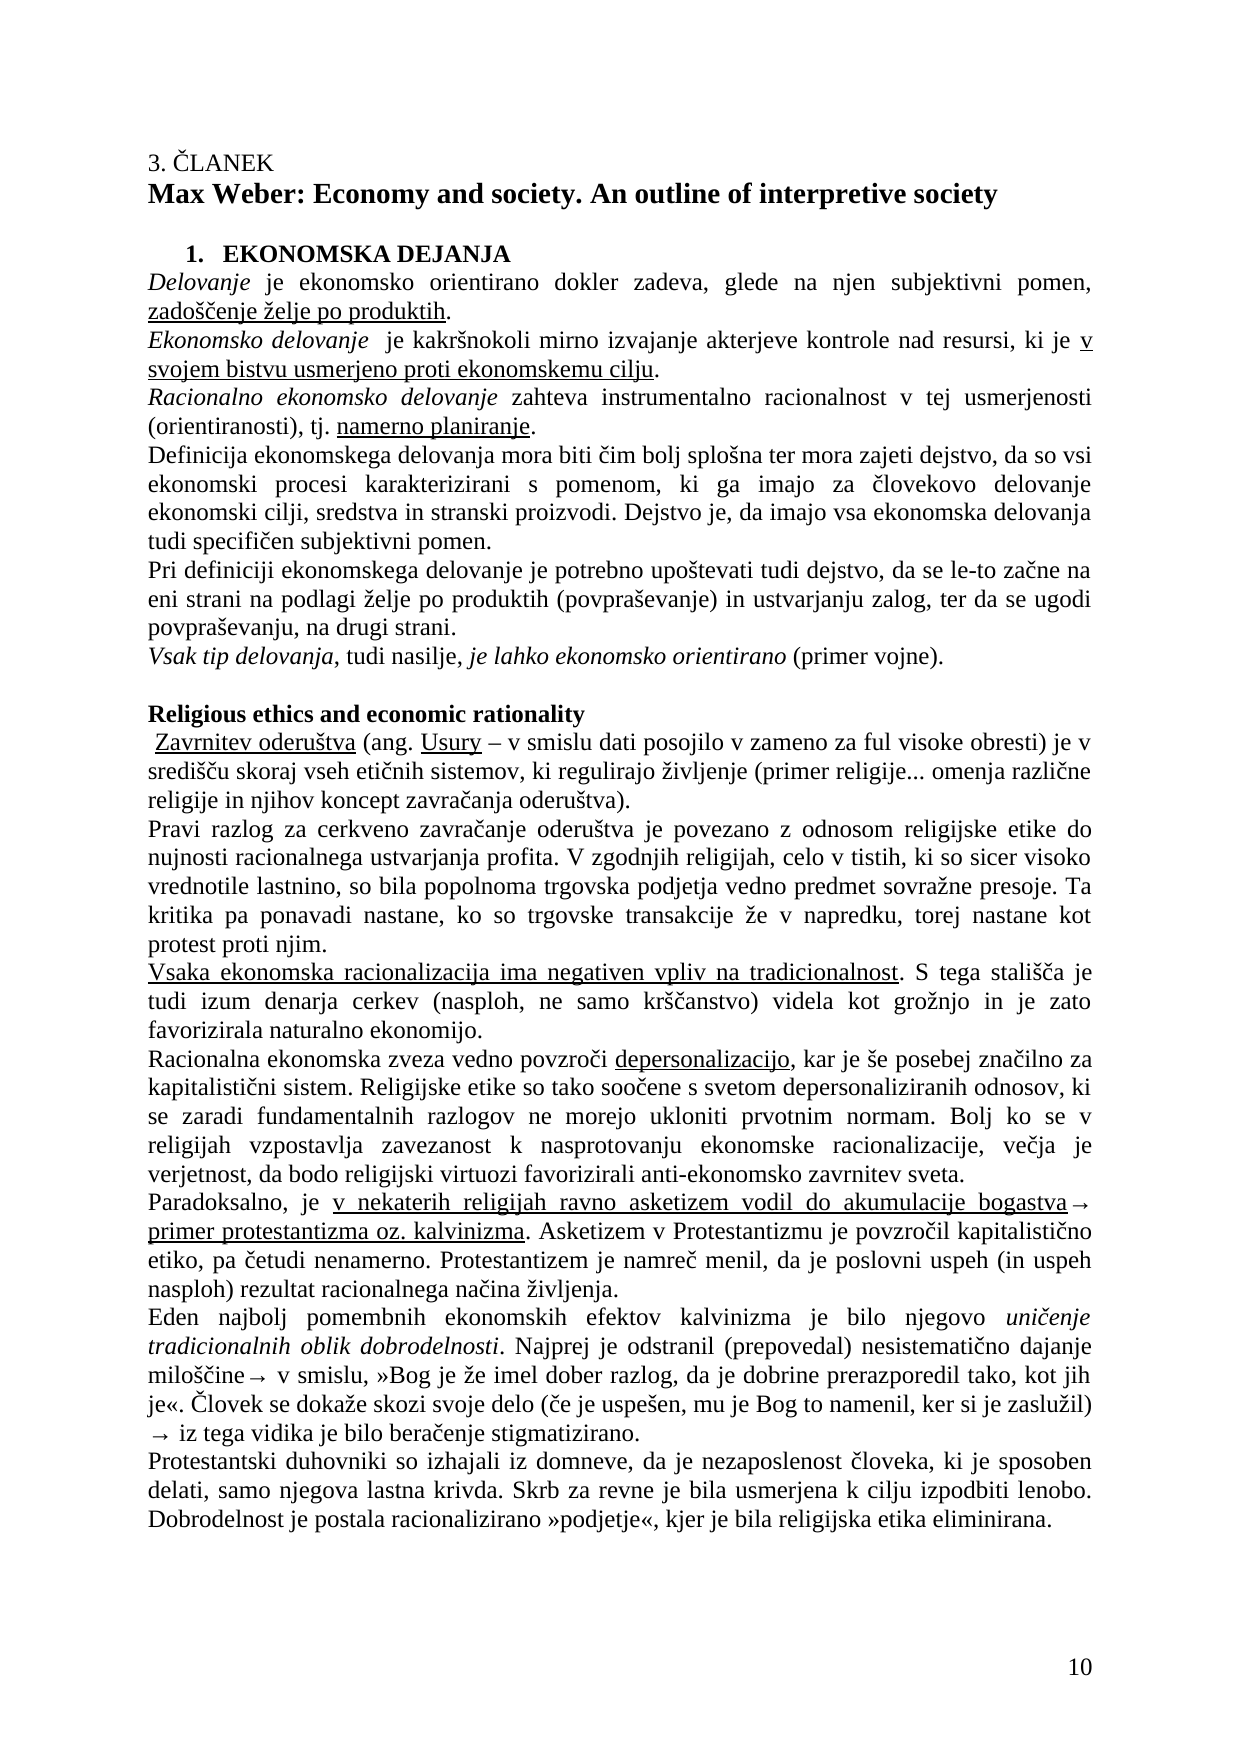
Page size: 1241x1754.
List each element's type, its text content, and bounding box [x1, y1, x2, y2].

text Eden najbolj pomembnih ekonomskih efektov kalvinizma je bilo njegovo uničenje tradicionalnih oblik dobrodelnosti. Najprej je odstranil (prepovedal) nesistematično dajanje miloščine→ v smislu, »Bog je že imel dober razlog, da je dobrine prerazporedil tako, kot jih je«. Človek se dokaže skozi svoje delo (če je uspešen, mu je Bog to namenil, ker si je zaslužil) → iz tega vidika je bilo beračenje stigmatizirano. [148, 1302, 1093, 1446]
text Pri definiciji ekonomskega delovanje je potrebno upoštevati tudi dejstvo, da se le-to začne na eni strani na podlagi želje po produktih (povpraševanje) in ustvarjanju zalog, ter da se ugodi povpraševanju, na drugi strani. [148, 555, 1093, 641]
text Zavrnitev oderuštva (ang. Usury – v smislu dati posojilo v zameno za ful visoke obresti) je v središču skoraj vseh etičnih sistemov, ki regulirajo življenje (primer religije... omenja različne religije in njihov koncept zavračanja oderuštva). [148, 727, 1093, 814]
text Ekonomsko delovanje je kakršnokoli mirno izvajanje akterjeve kontrole nad resursi, ki je v svojem bistvu usmerjeno proti ekonomskemu cilju. [148, 325, 1093, 382]
text Vsaka ekonomska racionalizacija ima negativen vpliv na tradicionalnost. S tega stališča je tudi izum denarja cerkev (nasploh, ne samo krščanstvo) videla kot grožnjo in je zato favorizirala naturalno ekonomijo. [148, 957, 1093, 1044]
text Religious ethics and economic rationality [148, 699, 1093, 727]
text Paradoksalno, je v nekaterih religijah ravno asketizem vodil do akumulacije bogastva→ primer protestantizma oz. kalvinizma. Asketizem v Protestantizmu je povzročil kapitalistično etiko, pa četudi nenamerno. Protestantizem je namreč menil, da je poslovni uspeh (in uspeh nasploh) rezultat racionalnega načina življenja. [148, 1187, 1093, 1302]
text Racionalna ekonomska zveza vedno povzroči depersonalizacijo, kar je še posebej značilno za kapitalistični sistem. Religijske etike so tako soočene s svetom depersonaliziranih odnosov, ki se zaradi fundamentalnih razlogov ne morejo ukloniti prvotnim normam. Bolj ko se v religijah vzpostavlja zavezanost k nasprotovanju ekonomske racionalizacije, večja je verjetnost, da bodo religijski virtuozi favorizirali anti-ekonomsko zavrnitev sveta. [148, 1044, 1093, 1187]
text Pravi razlog za cerkveno zavračanje oderuštva je povezano z odnosom religijske etike do nujnosti racionalnega ustvarjanja profita. V zgodnjih religijah, celo v tistih, ki so sicer visoko vrednotile lastnino, so bila popolnoma trgovska podjetja vedno predmet sovražne presoje. Ta kritika pa ponavadi nastane, ko so trgovske transakcije že v napredku, torej nastane kot protest proti njim. [148, 814, 1093, 957]
text Max Weber: Economy and society. An outline of interpretive society [148, 176, 1093, 210]
text Protestantski duhovniki so izhajali iz domneve, da je nezaposlenost človeka, ki je sposoben delati, samo njegova lastna krivda. Skrb za revne je bila usmerjena k cilju izpodbiti lenobo. Dobrodelnost je postala racionalizirano »podjetje«, kjer je bila religijska etika eliminirana. [148, 1446, 1093, 1533]
list EKONOMSKA DEJANJA [185, 239, 1093, 267]
text Delovanje je ekonomsko orientirano dokler zadeva, glede na njen subjektivni pomen, zadoščenje želje po produktih. [148, 267, 1093, 325]
text Vsak tip delovanja, tudi nasilje, je lahko ekonomsko orientirano (primer vojne). [148, 641, 1093, 670]
text Definicija ekonomskega delovanja mora biti čim bolj splošna ter mora zajeti dejstvo, da so vsi ekonomski procesi karakterizirani s pomenom, ki ga imajo za človekovo delovanje ekonomski cilji, sredstva in stranski proizvodi. Dejstvo je, da imajo vsa ekonomska delovanja tudi specifičen subjektivni pomen. [148, 440, 1093, 555]
text Racionalno ekonomsko delovanje zahteva instrumentalno racionalnost v tej usmerjenosti (orientiranosti), tj. namerno planiranje. [148, 382, 1093, 440]
text 3. ČLANEK [148, 148, 1093, 176]
